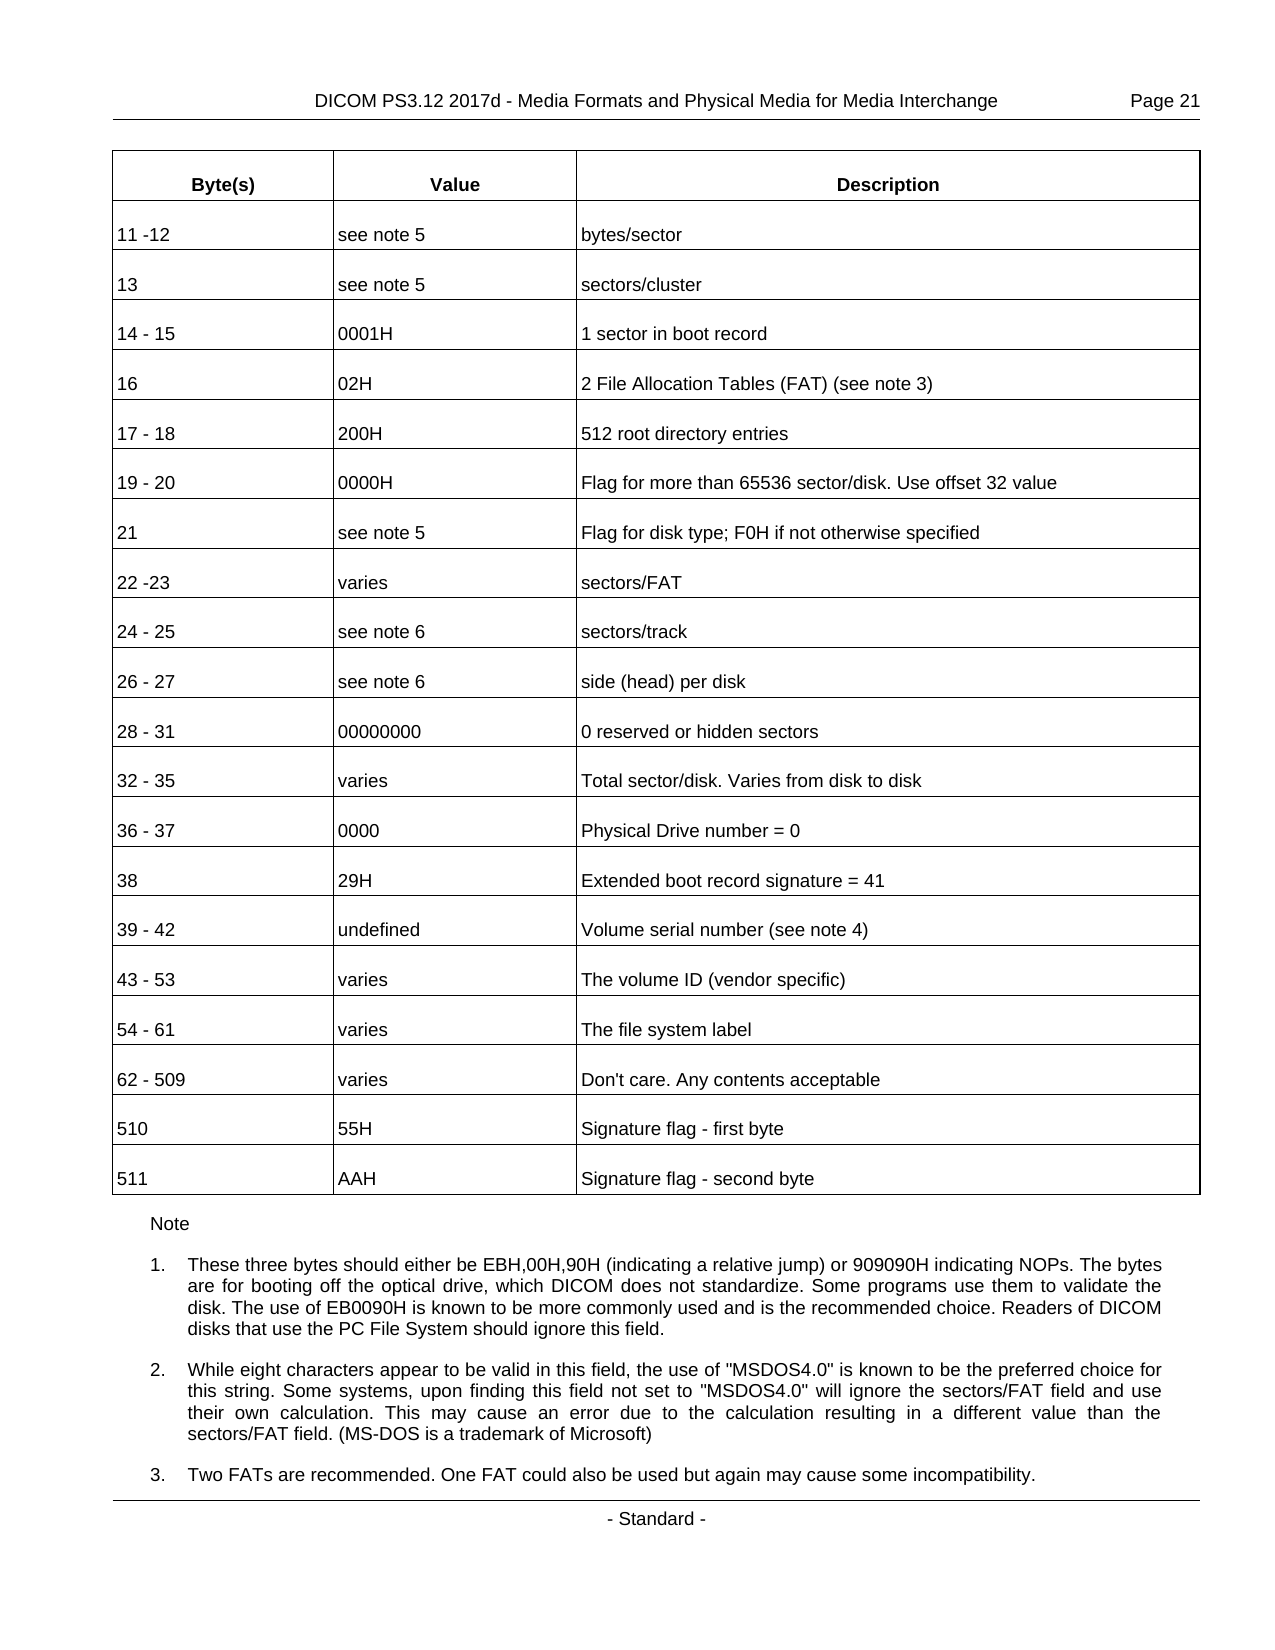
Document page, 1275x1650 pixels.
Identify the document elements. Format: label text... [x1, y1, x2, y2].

table_cell 28 - 31 [113, 698, 333, 746]
table_cell AAH [334, 1145, 576, 1193]
table_cell 00000000 [334, 698, 576, 746]
table_cell varies [334, 996, 576, 1044]
table_cell 11 -12 [113, 201, 333, 249]
table_cell 36 - 37 [113, 797, 333, 846]
table_cell 0001H [334, 300, 576, 349]
table_cell 39 - 42 [113, 896, 333, 945]
table_cell 26 - 27 [113, 648, 333, 697]
table_cell sectors/cluster [577, 250, 1199, 299]
table_cell 38 [113, 847, 333, 895]
table_cell 19 - 20 [113, 449, 333, 498]
table_header Value [334, 151, 576, 200]
table_cell 22 -23 [113, 549, 333, 597]
table_cell 510 [113, 1095, 333, 1144]
table_cell The file system label [577, 996, 1199, 1044]
table_cell varies [334, 549, 576, 597]
table_cell see note 6 [334, 598, 576, 647]
table_cell undefined [334, 896, 576, 945]
table_cell 0000 [334, 797, 576, 846]
table_cell 2 File Allocation Tables (FAT) (see note 3) [577, 350, 1199, 398]
table_cell 511 [113, 1145, 333, 1193]
table_cell see note 5 [334, 499, 576, 547]
table_cell 43 - 53 [113, 946, 333, 995]
table_cell 54 - 61 [113, 996, 333, 1044]
table_cell varies [334, 946, 576, 995]
table_cell 0000H [334, 449, 576, 498]
table_cell varies [334, 1045, 576, 1094]
table_cell 14 - 15 [113, 300, 333, 349]
table_cell Flag for disk type; F0H if not otherwise specified [577, 499, 1199, 547]
table_cell Flag for more than 65536 sector/disk. Use offset 32 value [577, 449, 1199, 498]
list While eight characters appear to be valid in this field, the use of "MSDOS4.0" is known to be the preferred choice for this string. Some systems, upon finding this field not set to "MSDOS4.0" will ignore the sectors/FAT field and use their own calculation. This may cause an error due to the calculation resulting in a different value than the sectors/FAT field. (MS-DOS is a trademark of Microsoft) [150, 1358, 1162, 1445]
table_cell 21 [113, 499, 333, 547]
table_cell see note 5 [334, 201, 576, 249]
table_cell 55H [334, 1095, 576, 1144]
table_cell 24 - 25 [113, 598, 333, 647]
table_cell Total sector/disk. Varies from disk to disk [577, 747, 1199, 796]
table_cell 200H [334, 400, 576, 448]
table_cell Don't care. Any contents acceptable [577, 1045, 1199, 1094]
table_cell 29H [334, 847, 576, 895]
table_cell 16 [113, 350, 333, 398]
table_cell side (head) per disk [577, 648, 1199, 697]
table_cell 1 sector in boot record [577, 300, 1199, 349]
table_cell 62 - 509 [113, 1045, 333, 1094]
list These three bytes should either be EBH,00H,90H (indicating a relative jump) or 909090H indicating NOPs. The bytes are for booting off the optical drive, which DICOM does not standardize. Some programs use them to validate the disk. The use of EB0090H is known to be more commonly used and is the recommended choice. Readers of DICOM disks that use the PC File System should ignore this field. [150, 1253, 1162, 1340]
table_cell Extended boot record signature = 41 [577, 847, 1199, 895]
table_header Description [577, 151, 1199, 200]
table_cell see note 6 [334, 648, 576, 697]
table_cell see note 5 [334, 250, 576, 299]
table_cell sectors/FAT [577, 549, 1199, 597]
table_cell Signature flag - second byte [577, 1145, 1199, 1193]
table_cell 0 reserved or hidden sectors [577, 698, 1199, 746]
table_cell Physical Drive number = 0 [577, 797, 1199, 846]
table_cell Volume serial number (see note 4) [577, 896, 1199, 945]
table_cell 02H [334, 350, 576, 398]
list Two FATs are recommended. One FAT could also be used but again may cause some incompatibility. [150, 1463, 1162, 1485]
text Note [150, 1213, 1162, 1235]
table_cell 13 [113, 250, 333, 299]
table_cell bytes/sector [577, 201, 1199, 249]
table_header Byte(s) [113, 151, 333, 200]
table_cell 17 - 18 [113, 400, 333, 448]
table_cell Signature flag - first byte [577, 1095, 1199, 1144]
table_cell 32 - 35 [113, 747, 333, 796]
table_cell 512 root directory entries [577, 400, 1199, 448]
table_cell The volume ID (vendor specific) [577, 946, 1199, 995]
table_cell sectors/track [577, 598, 1199, 647]
table_cell varies [334, 747, 576, 796]
